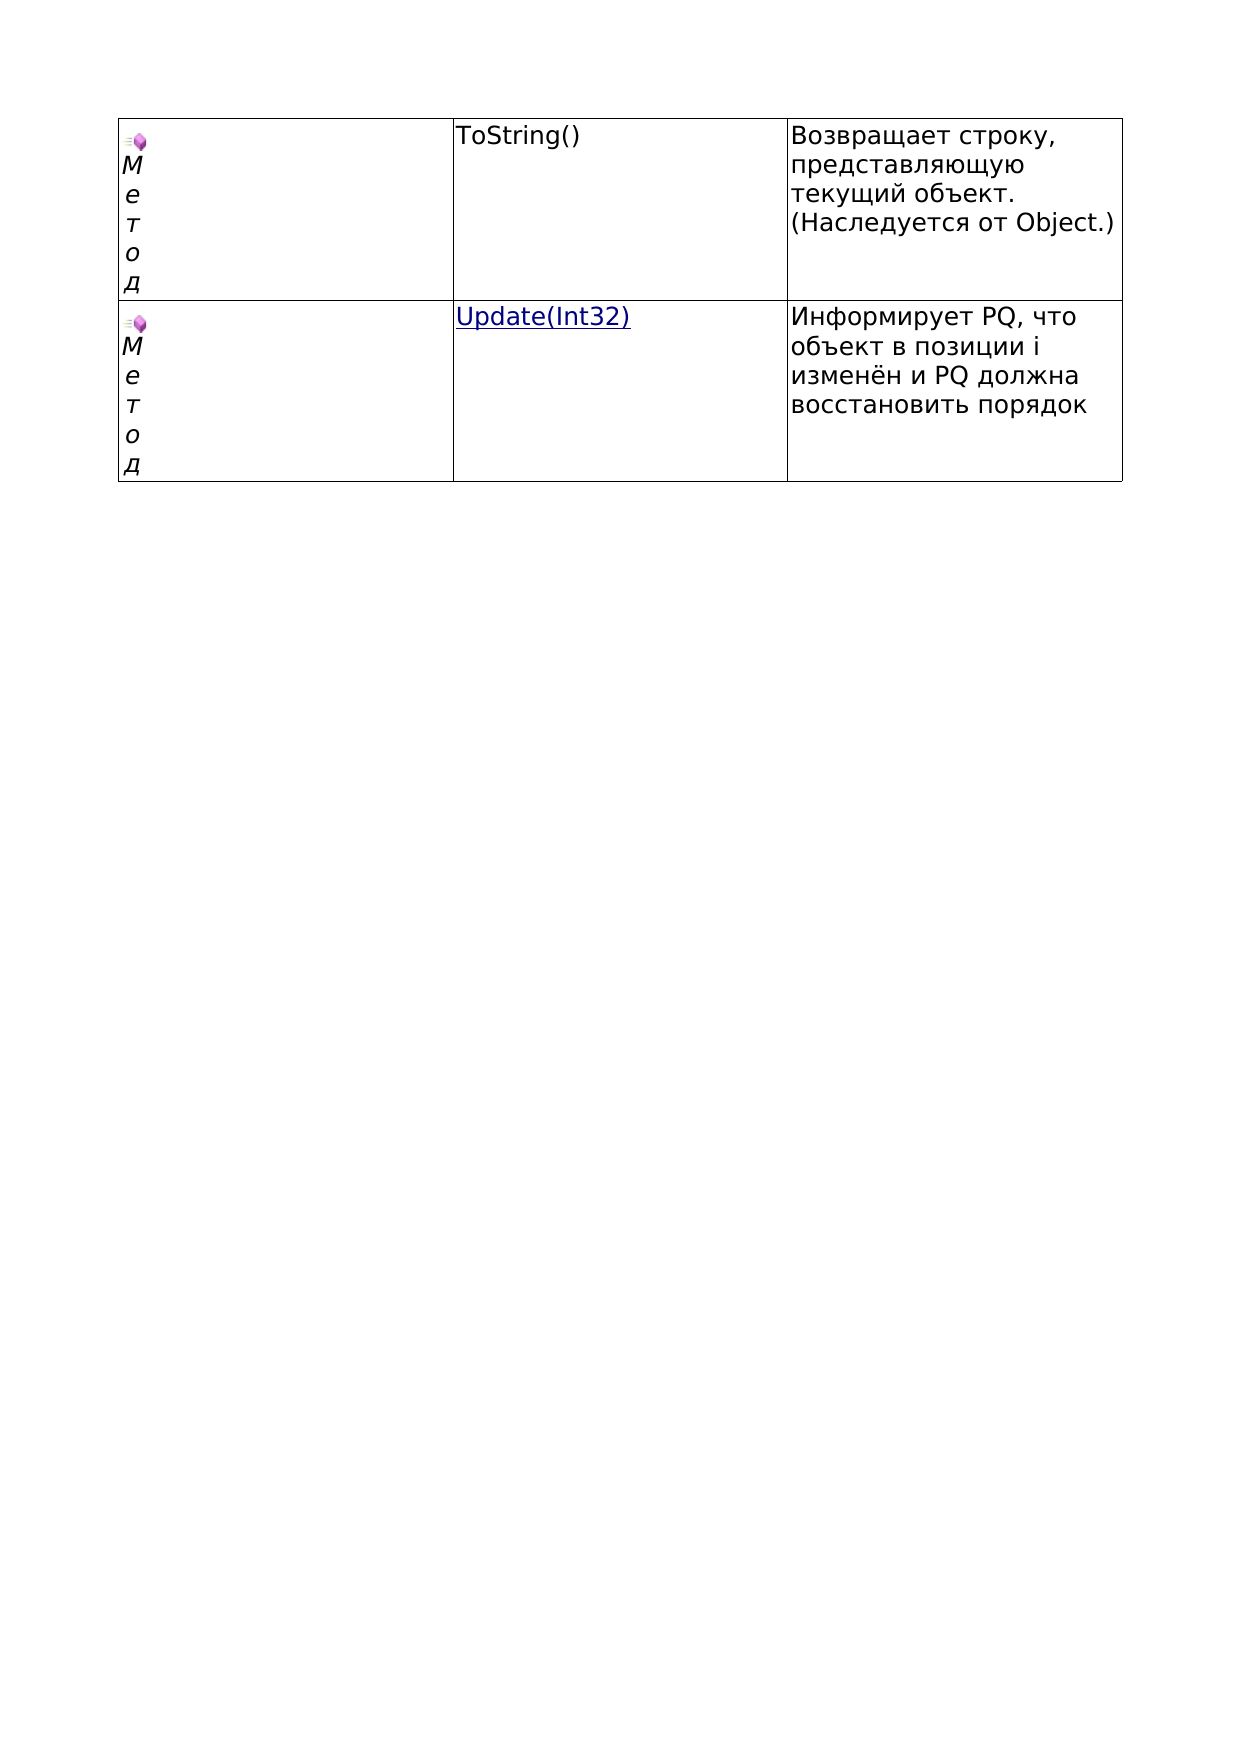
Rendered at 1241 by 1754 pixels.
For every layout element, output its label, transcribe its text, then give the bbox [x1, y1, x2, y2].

table_cell Возвращает строку, представляющую текущий объект. (Наследуется от Object.) [788, 119, 1122, 299]
table_cell [119, 119, 453, 299]
table_cell ToString() [454, 119, 787, 299]
picture [121, 133, 147, 151]
table_cell Информирует PQ, что объект в позиции i изменён и PQ должна восстановить порядок [788, 301, 1122, 481]
picture [121, 315, 147, 333]
table_cell Update(Int32) [454, 301, 787, 481]
table_cell [119, 301, 453, 481]
